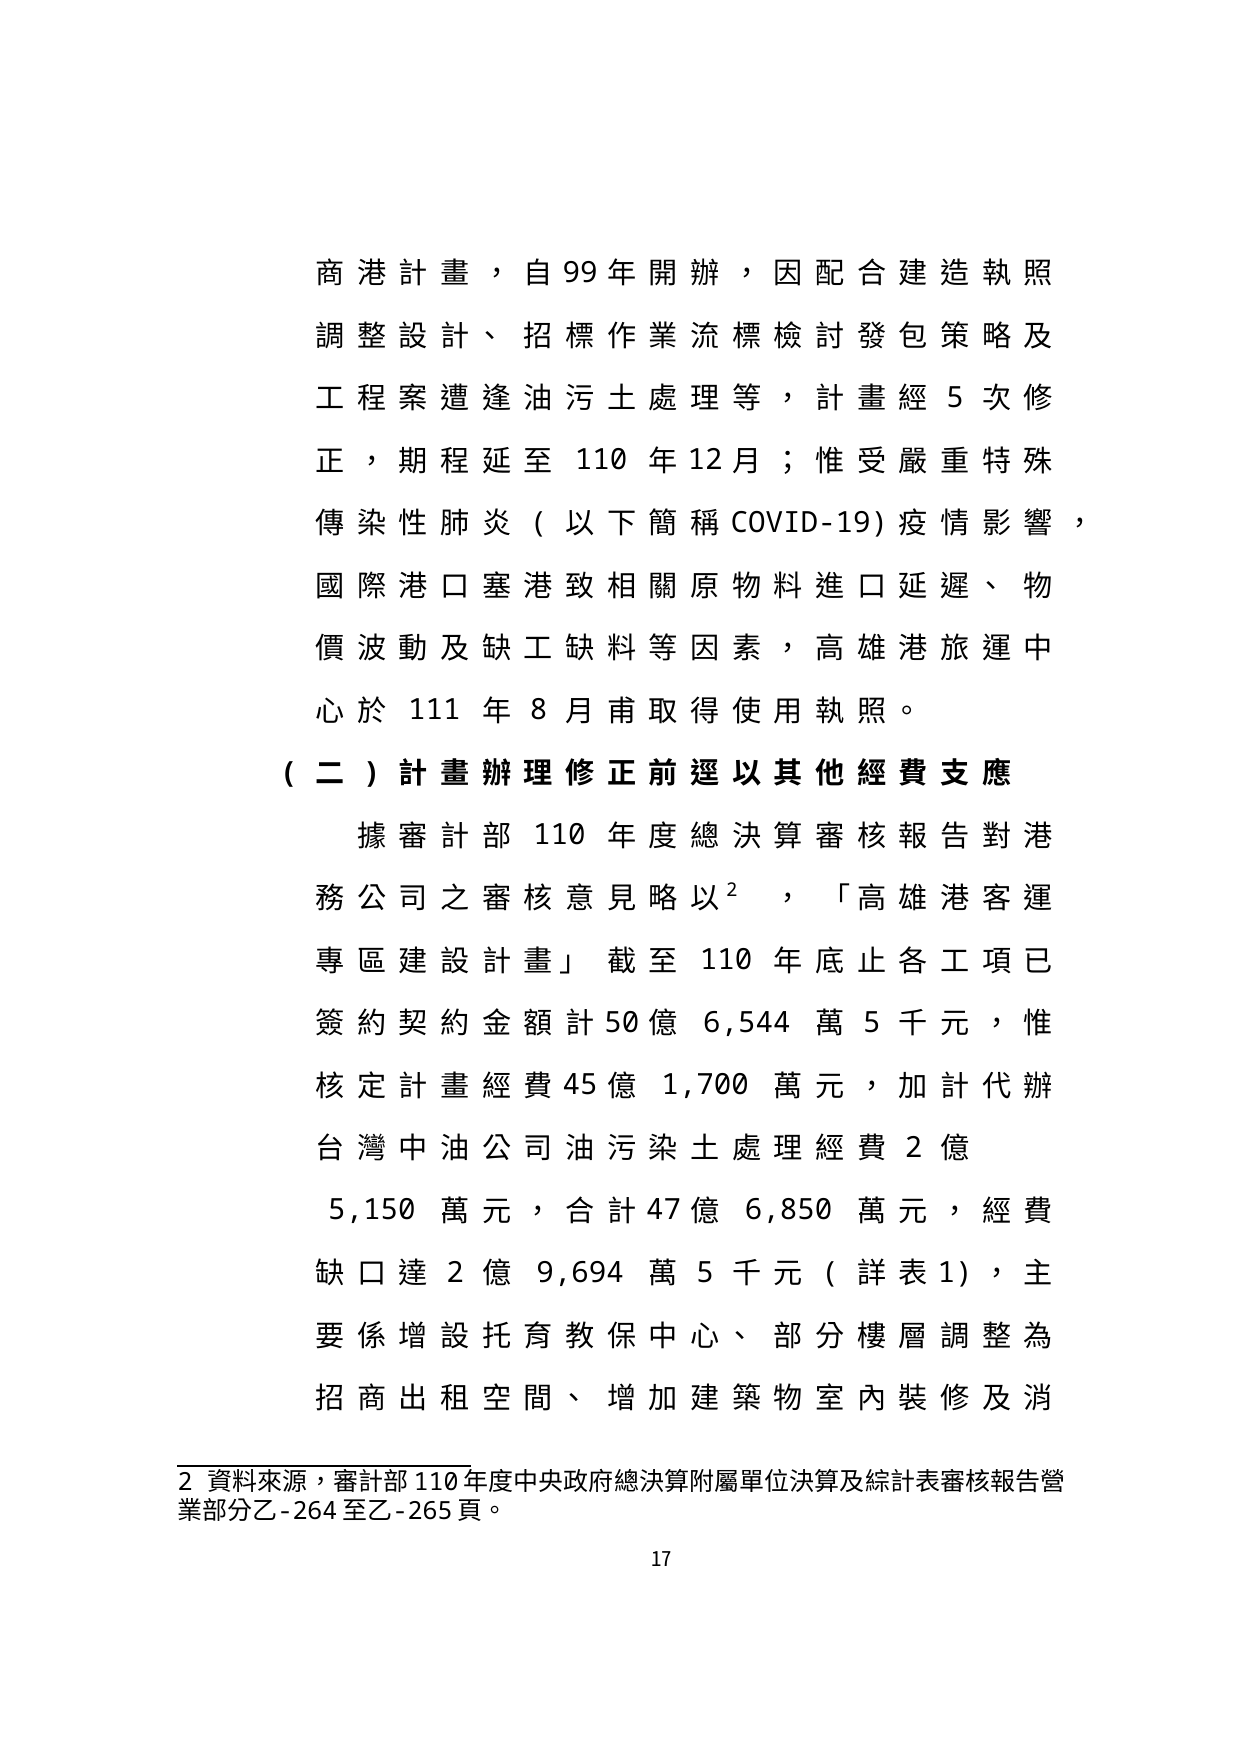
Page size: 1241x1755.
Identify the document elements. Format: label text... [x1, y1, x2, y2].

text 據審計部110年度總決算審核報告對港務公司之審核意見略以，「高雄港客運專區建設計畫」截至110年底止各工項已簽約契約金額計50億6,544萬5千元，惟核定計畫經費45億1,700萬元，加計代辦台灣中油公司油污染土處理經費2億5,150萬元，合計47億6,850萬元，經費缺口達2億9,694萬5千元(詳表1)，主要係增設托育教保中心、部分樓層調整為招商出租空間、增加建築物室內裝修及消 [273, 792, 1059, 1417]
text (二)計畫辦理修正前逕以其他經費支應 [243, 729, 1059, 792]
text 「高雄港客運專區建設計畫」納入國際商港計畫，自99年開辦，因配合建造執照調整設計、招標作業流標檢討發包策略及工程案遭逢油污土處理等，計畫經5次修正，期程延至110年12月；惟受嚴重特殊傳染性肺炎(以下簡稱COVID-19)疫情影響，國際港口塞港致相關原物料進口延遲、物價波動及缺工缺料等因素，高雄港旅運中心於111年8月甫取得使用執照。 [273, 229, 1059, 729]
text 資料來源，審計部110年度中央政府總決算附屬單位決算及綜計表審核報告營業部分乙-264至乙-265頁。 [177, 1467, 1066, 1525]
